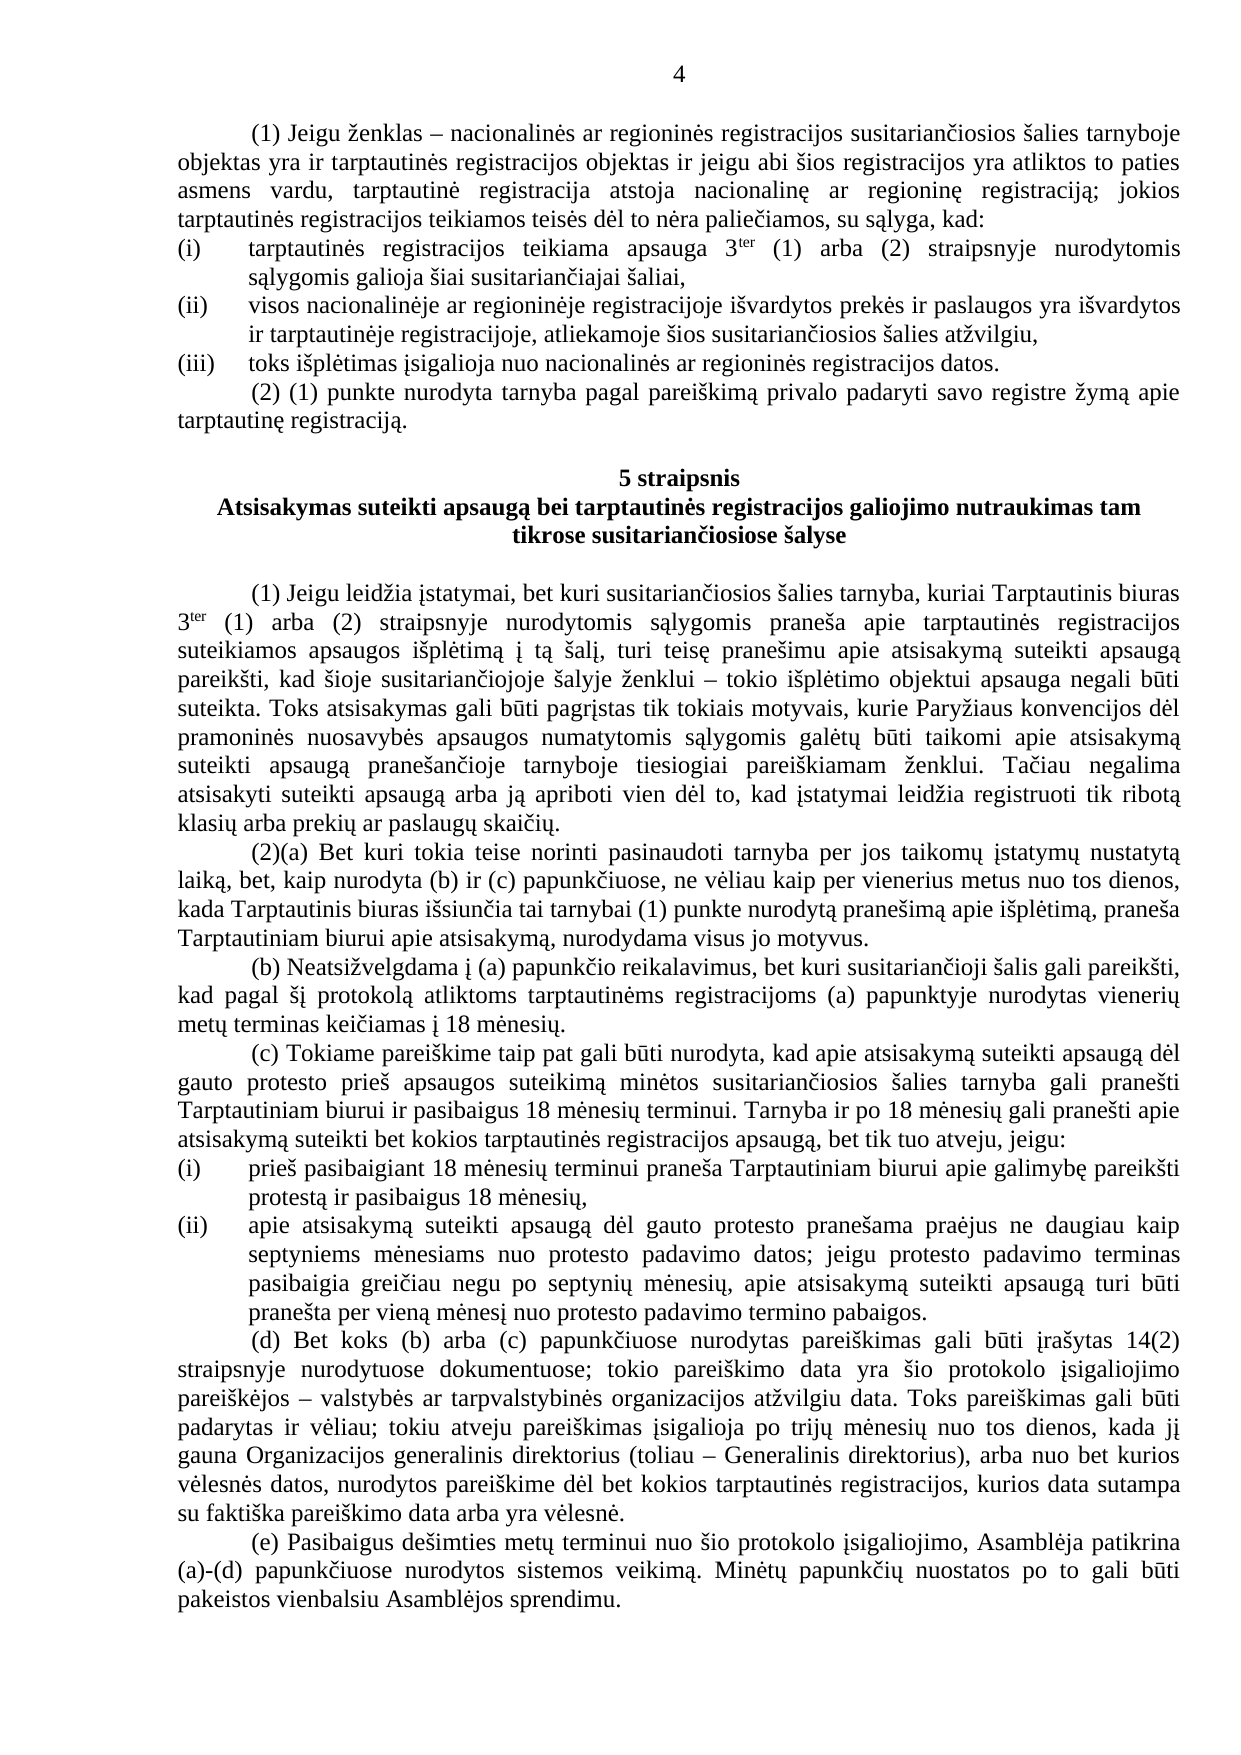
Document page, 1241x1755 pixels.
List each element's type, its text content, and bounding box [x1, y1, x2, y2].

text (e) Pasibaigus dešimties metų terminui nuo šio protokolo įsigaliojimo, Asamblėja patikrina (a)-(d) papunkčiuose nurodytos sistemos veikimą. Minėtų papunkčių nuostatos po to gali būti pakeistos vienbalsiu Asamblėjos sprendimu. [177, 1527, 1181, 1613]
text (c) Tokiame pareiškime taip pat gali būti nurodyta, kad apie atsisakymą suteikti apsaugą dėl gauto protesto prieš apsaugos suteikimą minėtos susitariančiosios šalies tarnyba gali pranešti Tarptautiniam biurui ir pasibaigus 18 mėnesių terminui. Tarnyba ir po 18 mėnesių gali pranešti apie atsisakymą suteikti bet kokios tarptautinės registracijos apsaugą, bet tik tuo atveju, jeigu: [177, 1038, 1181, 1153]
text (i) tarptautinės registracijos teikiama apsauga 3ter (1) arba (2) straipsnyje nurodytomis sąlygomis galioja šiai susitariančiajai šaliai, [177, 233, 1181, 291]
text 5 straipsnis [177, 463, 1181, 492]
text (2)(a) Bet kuri tokia teise norinti pasinaudoti tarnyba per jos taikomų įstatymų nustatytą laiką, bet, kaip nurodyta (b) ir (c) papunkčiuose, ne vėliau kaip per vienerius metus nuo tos dienos, kada Tarptautinis biuras išsiunčia tai tarnybai (1) punkte nurodytą pranešimą apie išplėtimą, praneša Tarptautiniam biurui apie atsisakymą, nurodydama visus jo motyvus. [177, 837, 1181, 952]
text (ii) visos nacionalinėje ar regioninėje registracijoje išvardytos prekės ir paslaugos yra išvardytos ir tarptautinėje registracijoje, atliekamoje šios susitariančiosios šalies atžvilgiu, [177, 291, 1181, 348]
text (iii) toks išplėtimas įsigalioja nuo nacionalinės ar regioninės registracijos datos. [177, 348, 1181, 377]
text (1) Jeigu ženklas – nacionalinės ar regioninės registracijos susitariančiosios šalies tarnyboje objektas yra ir tarptautinės registracijos objektas ir jeigu abi šios registracijos yra atliktos to paties asmens vardu, tarptautinė registracija atstoja nacionalinę ar regioninę registraciją; jokios tarptautinės registracijos teikiamos teisės dėl to nėra paliečiamos, su sąlyga, kad: [177, 118, 1181, 233]
text (2) (1) punkte nurodyta tarnyba pagal pareiškimą privalo padaryti savo registre žymą apie tarptautinę registraciją. [177, 377, 1181, 434]
text (b) Neatsižvelgdama į (a) papunkčio reikalavimus, bet kuri susitariančioji šalis gali pareikšti, kad pagal šį protokolą atliktoms tarptautinėms registracijoms (a) papunktyje nurodytas vienerių metų terminas keičiamas į 18 mėnesių. [177, 952, 1181, 1038]
text (i) prieš pasibaigiant 18 mėnesių terminui praneša Tarptautiniam biurui apie galimybę pareikšti protestą ir pasibaigus 18 mėnesių, [177, 1153, 1181, 1211]
text (ii) apie atsisakymą suteikti apsaugą dėl gauto protesto pranešama praėjus ne daugiau kaip septyniems mėnesiams nuo protesto padavimo datos; jeigu protesto padavimo terminas pasibaigia greičiau negu po septynių mėnesių, apie atsisakymą suteikti apsaugą turi būti pranešta per vieną mėnesį nuo protesto padavimo termino pabaigos. [177, 1211, 1181, 1326]
text (1) Jeigu leidžia įstatymai, bet kuri susitariančiosios šalies tarnyba, kuriai Tarptautinis biuras 3ter (1) arba (2) straipsnyje nurodytomis sąlygomis praneša apie tarptautinės registracijos suteikiamos apsaugos išplėtimą į tą šalį, turi teisę pranešimu apie atsisakymą suteikti apsaugą pareikšti, kad šioje susitariančiojoje šalyje ženklui – tokio išplėtimo objektui apsauga negali būti suteikta. Toks atsisakymas gali būti pagrįstas tik tokiais motyvais, kurie Paryžiaus konvencijos dėl pramoninės nuosavybės apsaugos numatytomis sąlygomis galėtų būti taikomi apie atsisakymą suteikti apsaugą pranešančioje tarnyboje tiesiogiai pareiškiamam ženklui. Tačiau negalima atsisakyti suteikti apsaugą arba ją apriboti vien dėl to, kad įstatymai leidžia registruoti tik ribotą klasių arba prekių ar paslaugų skaičių. [177, 578, 1181, 837]
text (d) Bet koks (b) arba (c) papunkčiuose nurodytas pareiškimas gali būti įrašytas 14(2) straipsnyje nurodytuose dokumentuose; tokio pareiškimo data yra šio protokolo įsigaliojimo pareiškėjos – valstybės ar tarpvalstybinės organizacijos atžvilgiu data. Toks pareiškimas gali būti padarytas ir vėliau; tokiu atveju pareiškimas įsigalioja po trijų mėnesių nuo tos dienos, kada jį gauna Organizacijos generalinis direktorius (toliau – Generalinis direktorius), arba nuo bet kurios vėlesnės datos, nurodytos pareiškime dėl bet kokios tarptautinės registracijos, kurios data sutampa su faktiška pareiškimo data arba yra vėlesnė. [177, 1326, 1181, 1527]
text Atsisakymas suteikti apsaugą bei tarptautinės registracijos galiojimo nutraukimas tam tikrose susitariančiosiose šalyse [177, 492, 1181, 549]
